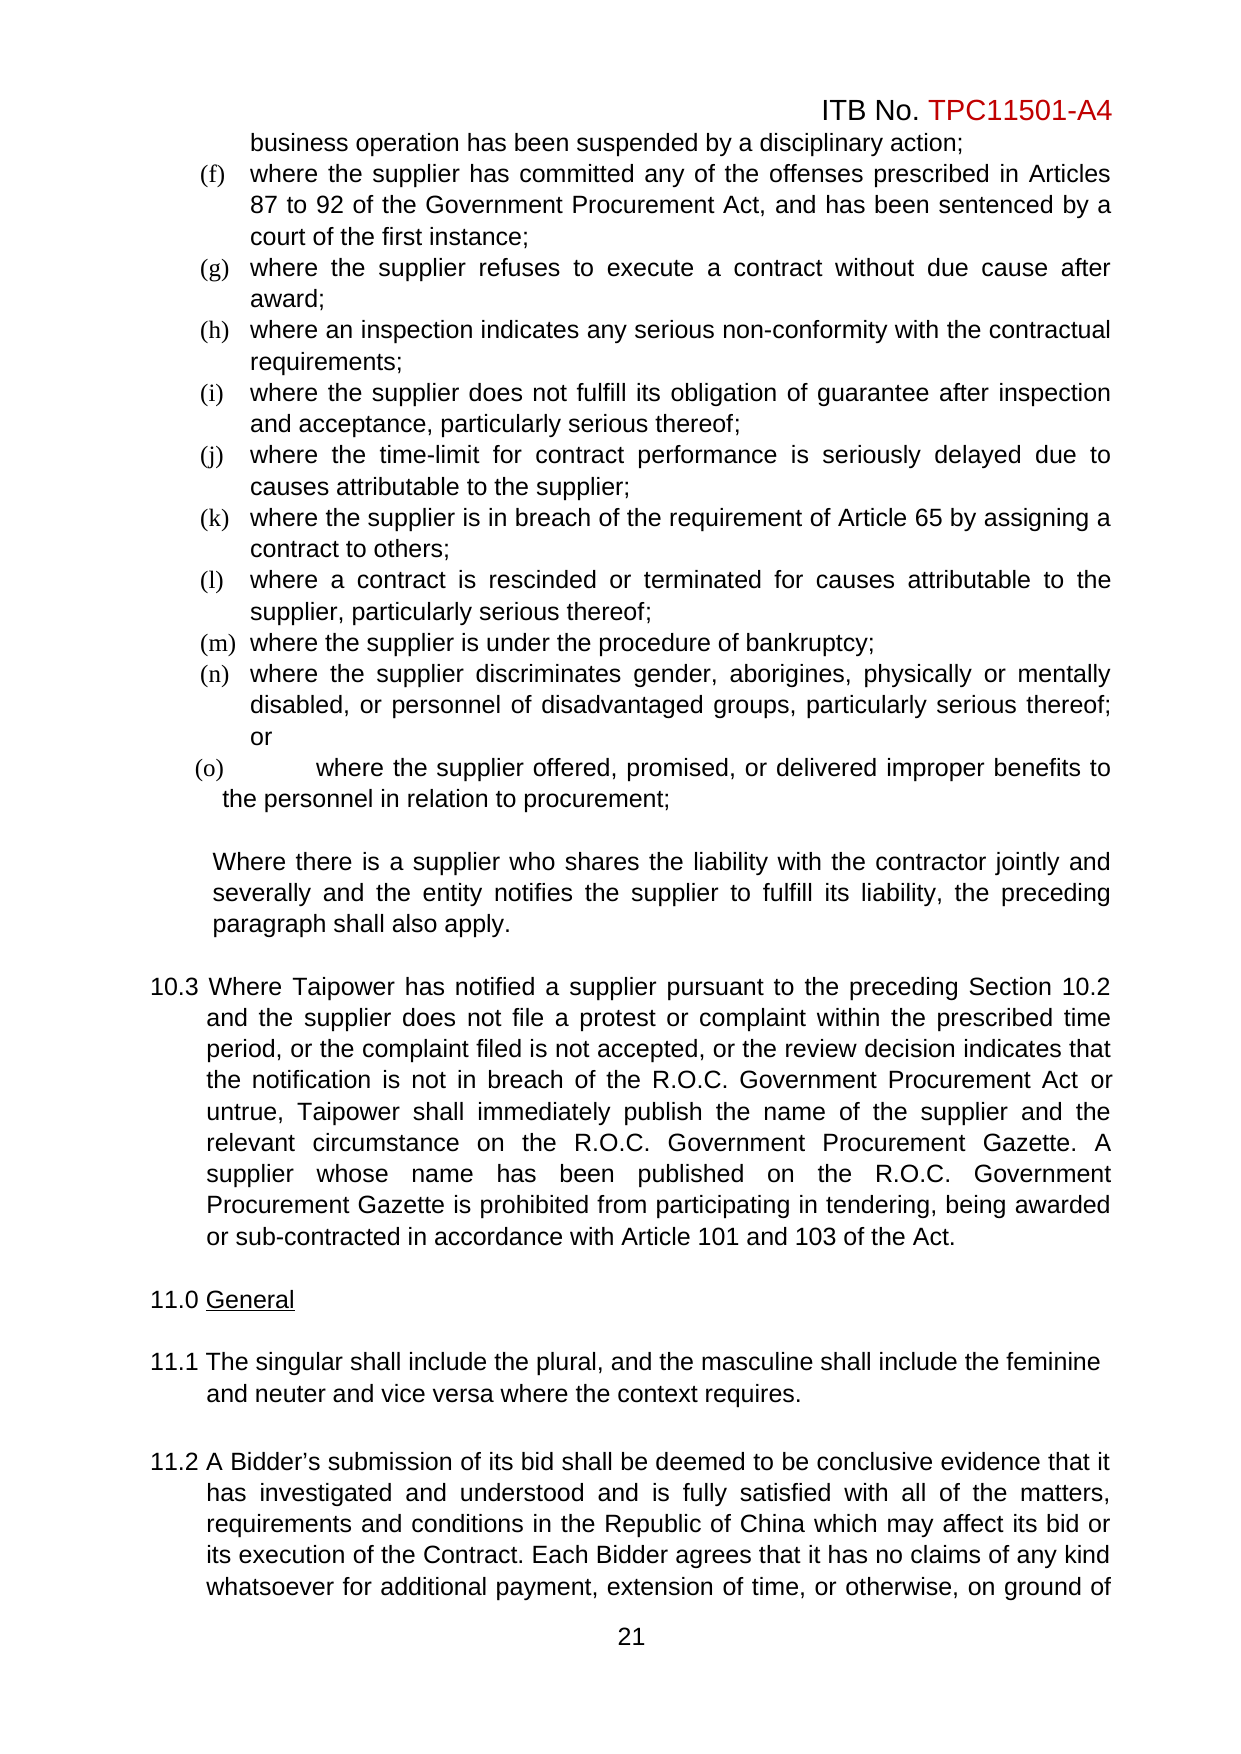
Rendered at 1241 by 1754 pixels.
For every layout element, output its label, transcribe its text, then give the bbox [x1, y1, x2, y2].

text 11.2 A Bidder’s submission of its bid shall be deemed to be conclusive evidence that it has investigated and understood and is fully satisfied with all of the matters, requirements and conditions in the Republic of China which may affect its bid or its execution of the Contract. Each Bidder agrees that it has no claims of any kind whatsoever for additional payment, extension of time, or otherwise, on ground of [150, 1445, 1113, 1601]
list where the supplier is under the procedure of bankruptcy; [200, 626, 1113, 657]
list business operation has been suspended by a disciplinary action; [200, 126, 1113, 157]
list where the supplier is in breach of the requirement of Article 65 by assigning a contract to others; [200, 501, 1113, 564]
list where the time-limit for contract performance is seriously delayed due to causes attributable to the supplier; [200, 439, 1113, 501]
text Where there is a supplier who shares the liability with the contractor jointly and severally and the entity notifies the supplier to fulfill its liability, the preceding paragraph shall also apply. [212, 845, 1113, 939]
list where the supplier has committed any of the offenses prescribed in Articles 87 to 92 of the Government Procurement Act, and has been sentenced by a court of the first instance; [200, 157, 1113, 251]
list where a contract is rescinded or terminated for causes attributable to the supplier, particularly serious thereof; [200, 564, 1113, 626]
text 11.0 General [150, 1282, 1113, 1314]
list where an inspection indicates any serious non-conformity with the contractual requirements; [200, 314, 1113, 376]
text 10.3 Where Taipower has notified a supplier pursuant to the preceding Section 10.2 and the supplier does not file a protest or complaint within the prescribed time period, or the complaint filed is not accepted, or the review decision indicates that the notification is not in breach of the R.O.C. Government Procurement Act or untrue, Taipower shall immediately publish the name of the supplier and the relevant circumstance on the R.O.C. Government Procurement Gazette. A supplier whose name has been published on the R.O.C. Government Procurement Gazette is prohibited from participating in tendering, being awarded or sub-contracted in accordance with Article 101 and 103 of the Act. [150, 970, 1113, 1251]
list where the supplier discriminates gender, aborigines, physically or mentally disabled, or personnel of disadvantaged groups, particularly serious thereof; or [200, 657, 1113, 751]
list where the supplier offered, promised, or delivered improper benefits to the personnel in relation to procurement; [194, 751, 1113, 814]
list where the supplier refuses to execute a contract without due cause after award; [200, 251, 1113, 314]
list where the supplier does not fulfill its obligation of guarantee after inspection and acceptance, particularly serious thereof; [200, 376, 1113, 439]
text 11.1 The singular shall include the plural, and the masculine shall include the feminine and neuter and vice versa where the context requires. [150, 1345, 1113, 1407]
